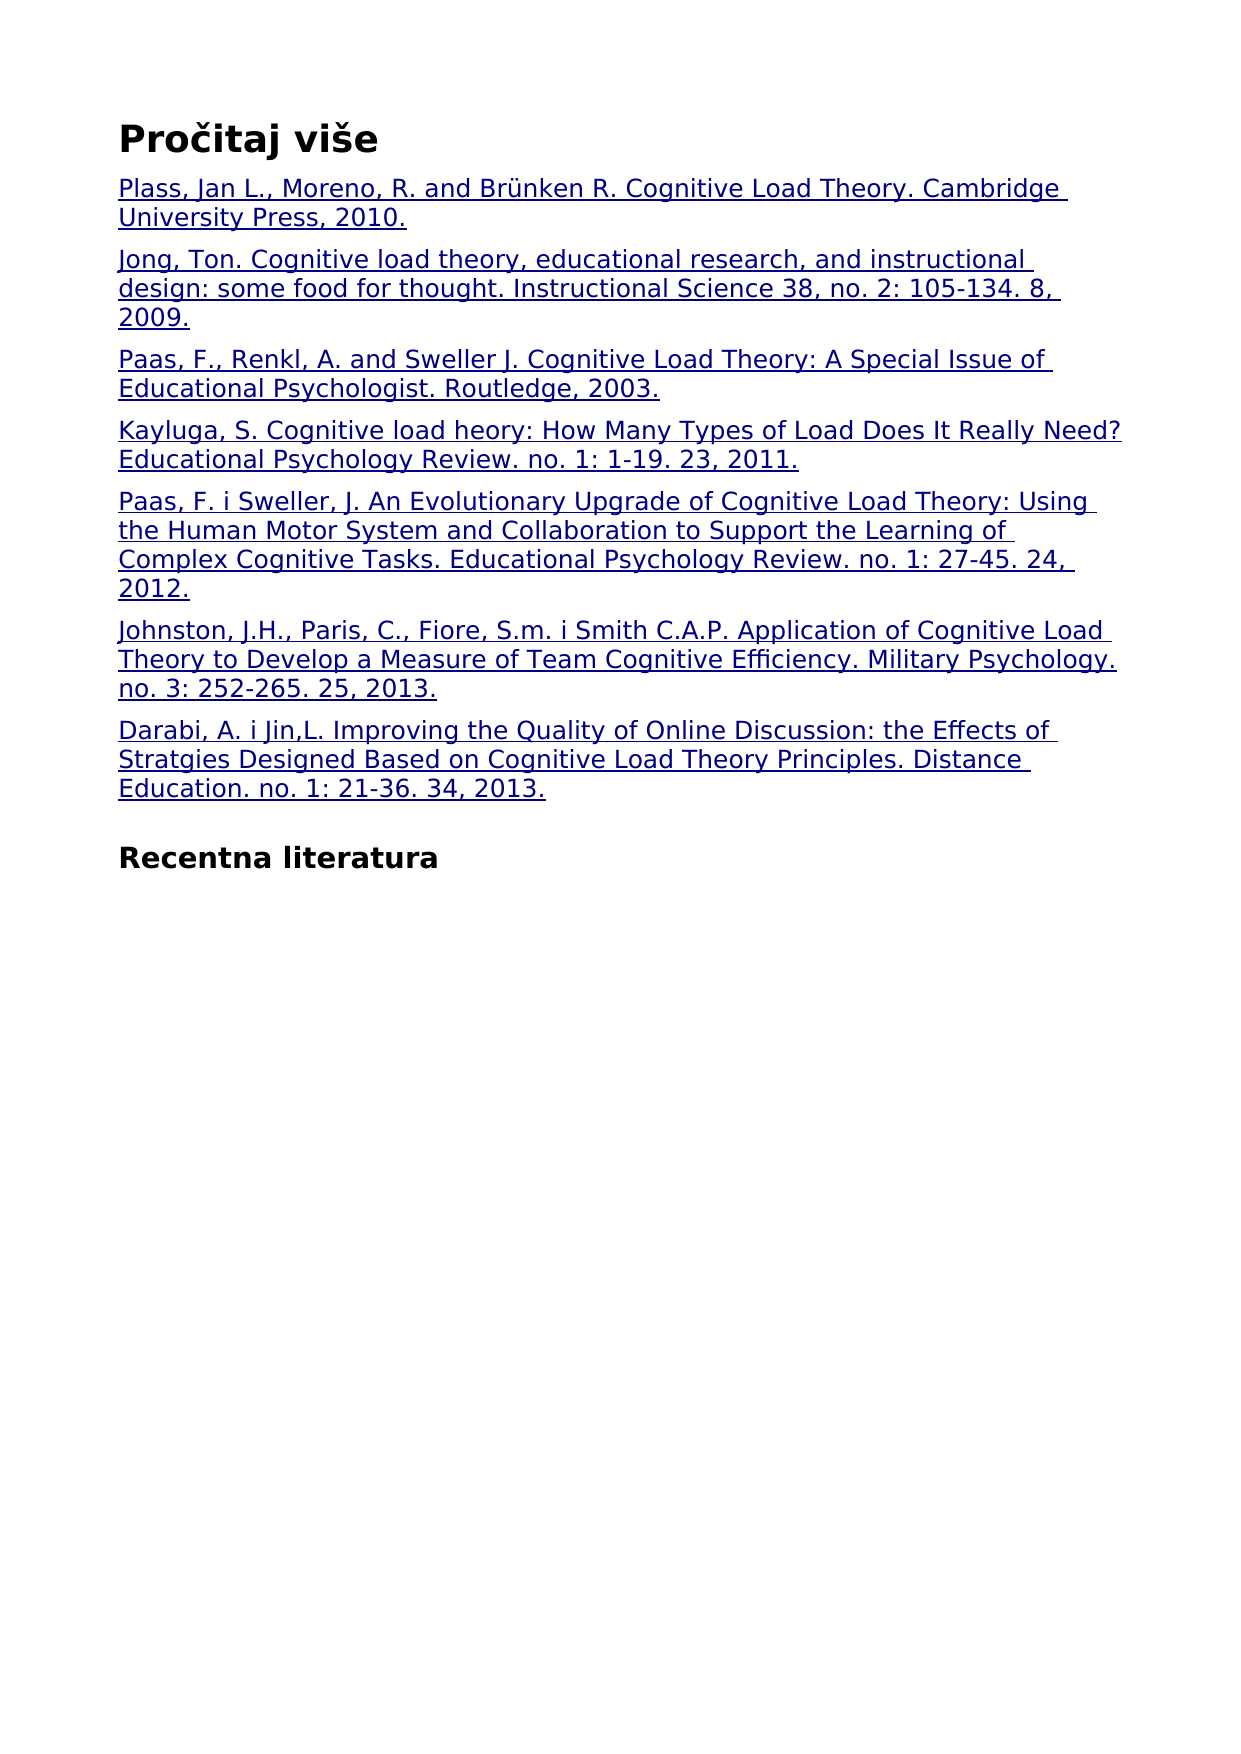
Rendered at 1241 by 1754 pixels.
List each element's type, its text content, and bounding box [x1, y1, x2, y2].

text Plass, Jan L., Moreno, R. and Brünken R. Cognitive Load Theory. Cambridge University Press, 2010. [118, 174, 1122, 233]
subtitle Recentna literatura [118, 841, 1122, 875]
text Darabi, A. i Jin,L. Improving the Quality of Online Discussion: the Effects of Stratgies Designed Based on Cognitive Load Theory Principles. Distance Education. no. 1: 21-36. 34, 2013. [118, 716, 1122, 803]
text Kayluga, S. Cognitive load heory: How Many Types of Load Does It Really Need? [118, 416, 1122, 441]
text Paas, F. i Sweller, J. An Evolutionary Upgrade of Cognitive Load Theory: Using the Human Motor System and Collaboration to Support the Learning of Complex Cognitive Tasks. Educational Psychology Review. no. 1: 27-45. 24, 2012. [118, 487, 1122, 603]
text Johnston, J.H., Paris, C., Fiore, S.m. i Smith C.A.P. Application of Cognitive Load Theory to Develop a Measure of Team Cognitive Efficiency. Military Psychology. no. 3: 252-265. 25, 2013. [118, 616, 1122, 703]
subtitle Pročitaj više [118, 118, 1122, 162]
text Educational Psychology Review. no. 1: 1-19. 23, 2011. [118, 442, 1122, 474]
text Paas, F., Renkl, A. and Sweller J. Cognitive Load Theory: A Special Issue of Educational Psychologist. Routledge, 2003. [118, 345, 1122, 403]
text Jong, Ton. Cognitive load theory, educational research, and instructional design: some food for thought. Instructional Science 38, no. 2: 105-134. 8, 2009. [118, 245, 1122, 333]
